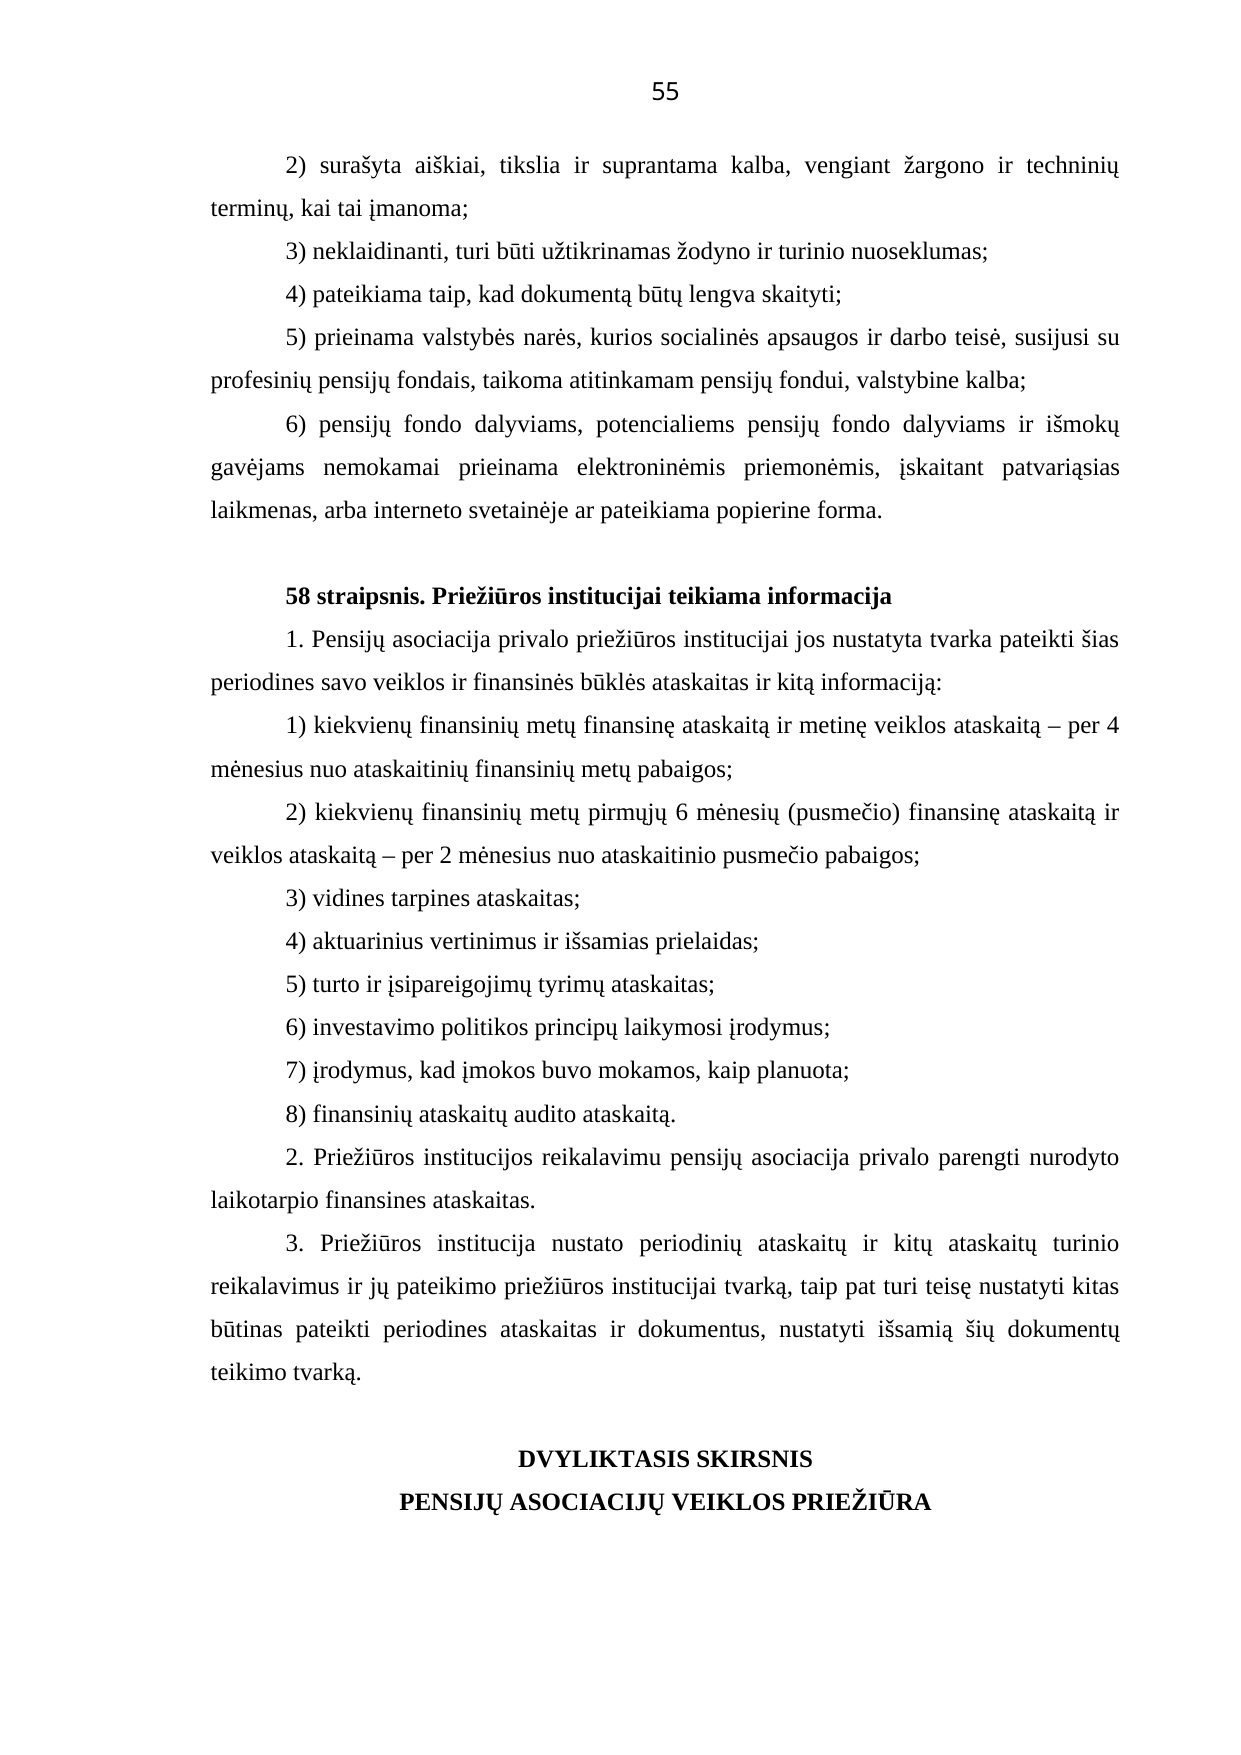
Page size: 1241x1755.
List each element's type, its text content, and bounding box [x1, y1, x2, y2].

text 3) vidines tarpines ataskaitas; [210, 883, 1120, 912]
text 2. Priežiūros institucijos reikalavimu pensijų asociacija privalo parengti nurodyto laikotarpio finansines ataskaitas. [210, 1142, 1120, 1214]
text PENSIJŲ ASOCIACIJŲ VEIKLOS PRIEŽIŪRA [210, 1487, 1120, 1516]
text 1. Pensijų asociacija privalo priežiūros institucijai jos nustatyta tvarka pateikti šias periodines savo veiklos ir finansinės būklės ataskaitas ir kitą informaciją: [210, 624, 1120, 696]
text DVYLIKTASIS SKIRSNIS [210, 1444, 1120, 1472]
text 6) investavimo politikos principų laikymosi įrodymus; [210, 1012, 1120, 1041]
text 1) kiekvienų finansinių metų finansinę ataskaitą ir metinę veiklos ataskaitą – per 4 mėnesius nuo ataskaitinių finansinių metų pabaigos; [210, 711, 1120, 782]
text 4) aktuarinius vertinimus ir išsamias prielaidas; [210, 926, 1120, 955]
text 8) finansinių ataskaitų audito ataskaitą. [210, 1099, 1120, 1127]
text 5) turto ir įsipareigojimų tyrimų ataskaitas; [210, 969, 1120, 998]
text 3) neklaidinanti, turi būti užtikrinamas žodyno ir turinio nuoseklumas; [210, 236, 1120, 265]
text 58 straipsnis. Priežiūros institucijai teikiama informacija [210, 581, 1120, 610]
text 2) surašyta aiškiai, tikslia ir suprantama kalba, vengiant žargono ir techninių terminų, kai tai įmanoma; [210, 150, 1120, 222]
text 2) kiekvienų finansinių metų pirmųjų 6 mėnesių (pusmečio) finansinę ataskaitą ir veiklos ataskaitą – per 2 mėnesius nuo ataskaitinio pusmečio pabaigos; [210, 797, 1120, 869]
text 7) įrodymus, kad įmokos buvo mokamos, kaip planuota; [210, 1056, 1120, 1084]
text 6) pensijų fondo dalyviams, potencialiems pensijų fondo dalyviams ir išmokų gavėjams nemokamai prieinama elektroninėmis priemonėmis, įskaitant patvariąsias laikmenas, arba interneto svetainėje ar pateikiama popierine forma. [210, 409, 1120, 524]
text 5) prieinama valstybės narės, kurios socialinės apsaugos ir darbo teisė, susijusi su profesinių pensijų fondais, taikoma atitinkamam pensijų fondui, valstybine kalba; [210, 322, 1120, 394]
text 3. Priežiūros institucija nustato periodinių ataskaitų ir kitų ataskaitų turinio reikalavimus ir jų pateikimo priežiūros institucijai tvarką, taip pat turi teisę nustatyti kitas būtinas pateikti periodines ataskaitas ir dokumentus, nustatyti išsamią šių dokumentų teikimo tvarką. [210, 1228, 1120, 1386]
text 4) pateikiama taip, kad dokumentą būtų lengva skaityti; [210, 279, 1120, 308]
